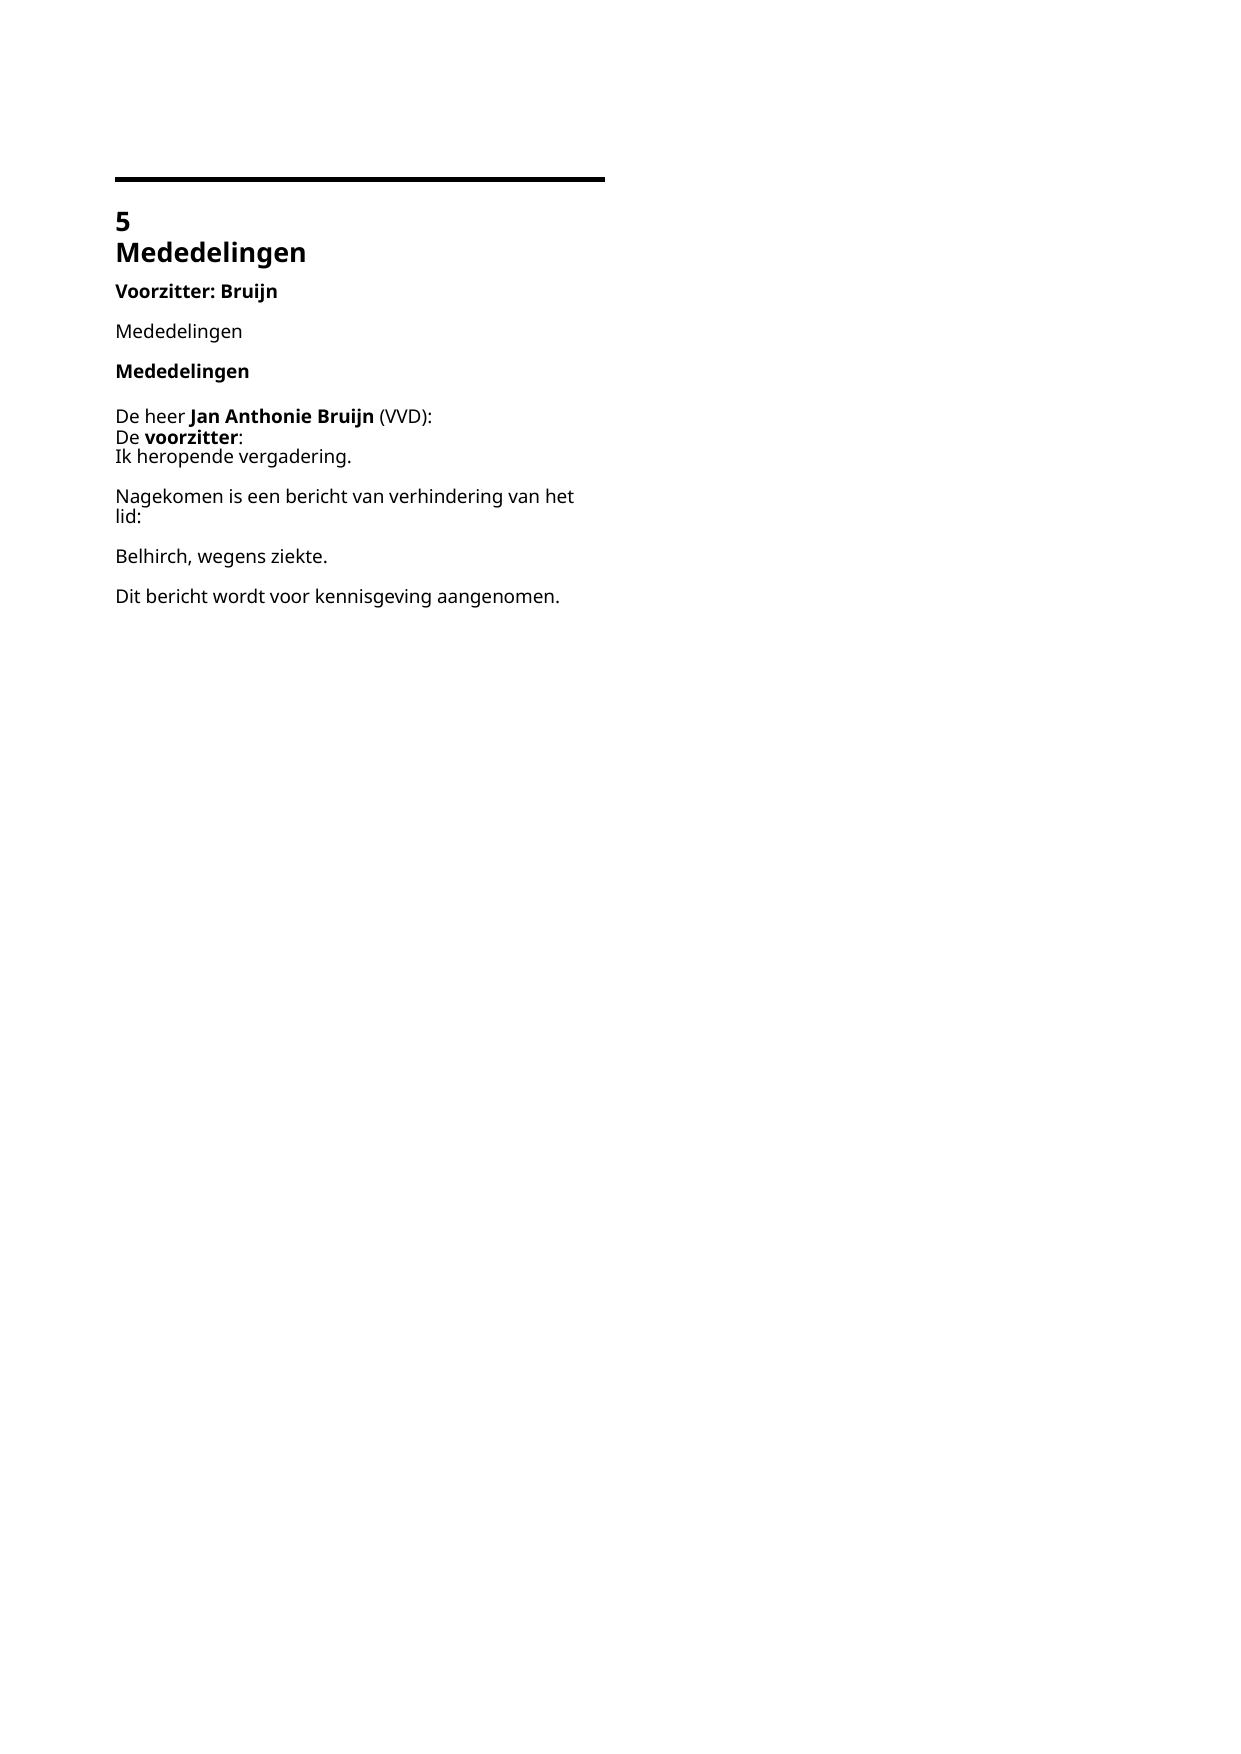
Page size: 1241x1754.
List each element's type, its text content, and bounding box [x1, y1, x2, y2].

text Mededelingen [115, 363, 605, 382]
text Mededelingen [115, 239, 605, 283]
text Belhirch, wegens ziekte. [115, 548, 605, 567]
text 5 [115, 203, 605, 239]
text Mededelingen [115, 323, 605, 342]
text De voorzitter: [115, 429, 605, 448]
text Voorzitter: Bruijn [115, 283, 605, 302]
text De heer Jan Anthonie Bruijn (VVD): [115, 403, 605, 429]
text Ik heropende vergadering. [115, 448, 605, 467]
text Nagekomen is een bericht van verhindering van het lid: [115, 488, 605, 527]
text Dit bericht wordt voor kennisgeving aangenomen. [115, 588, 605, 607]
